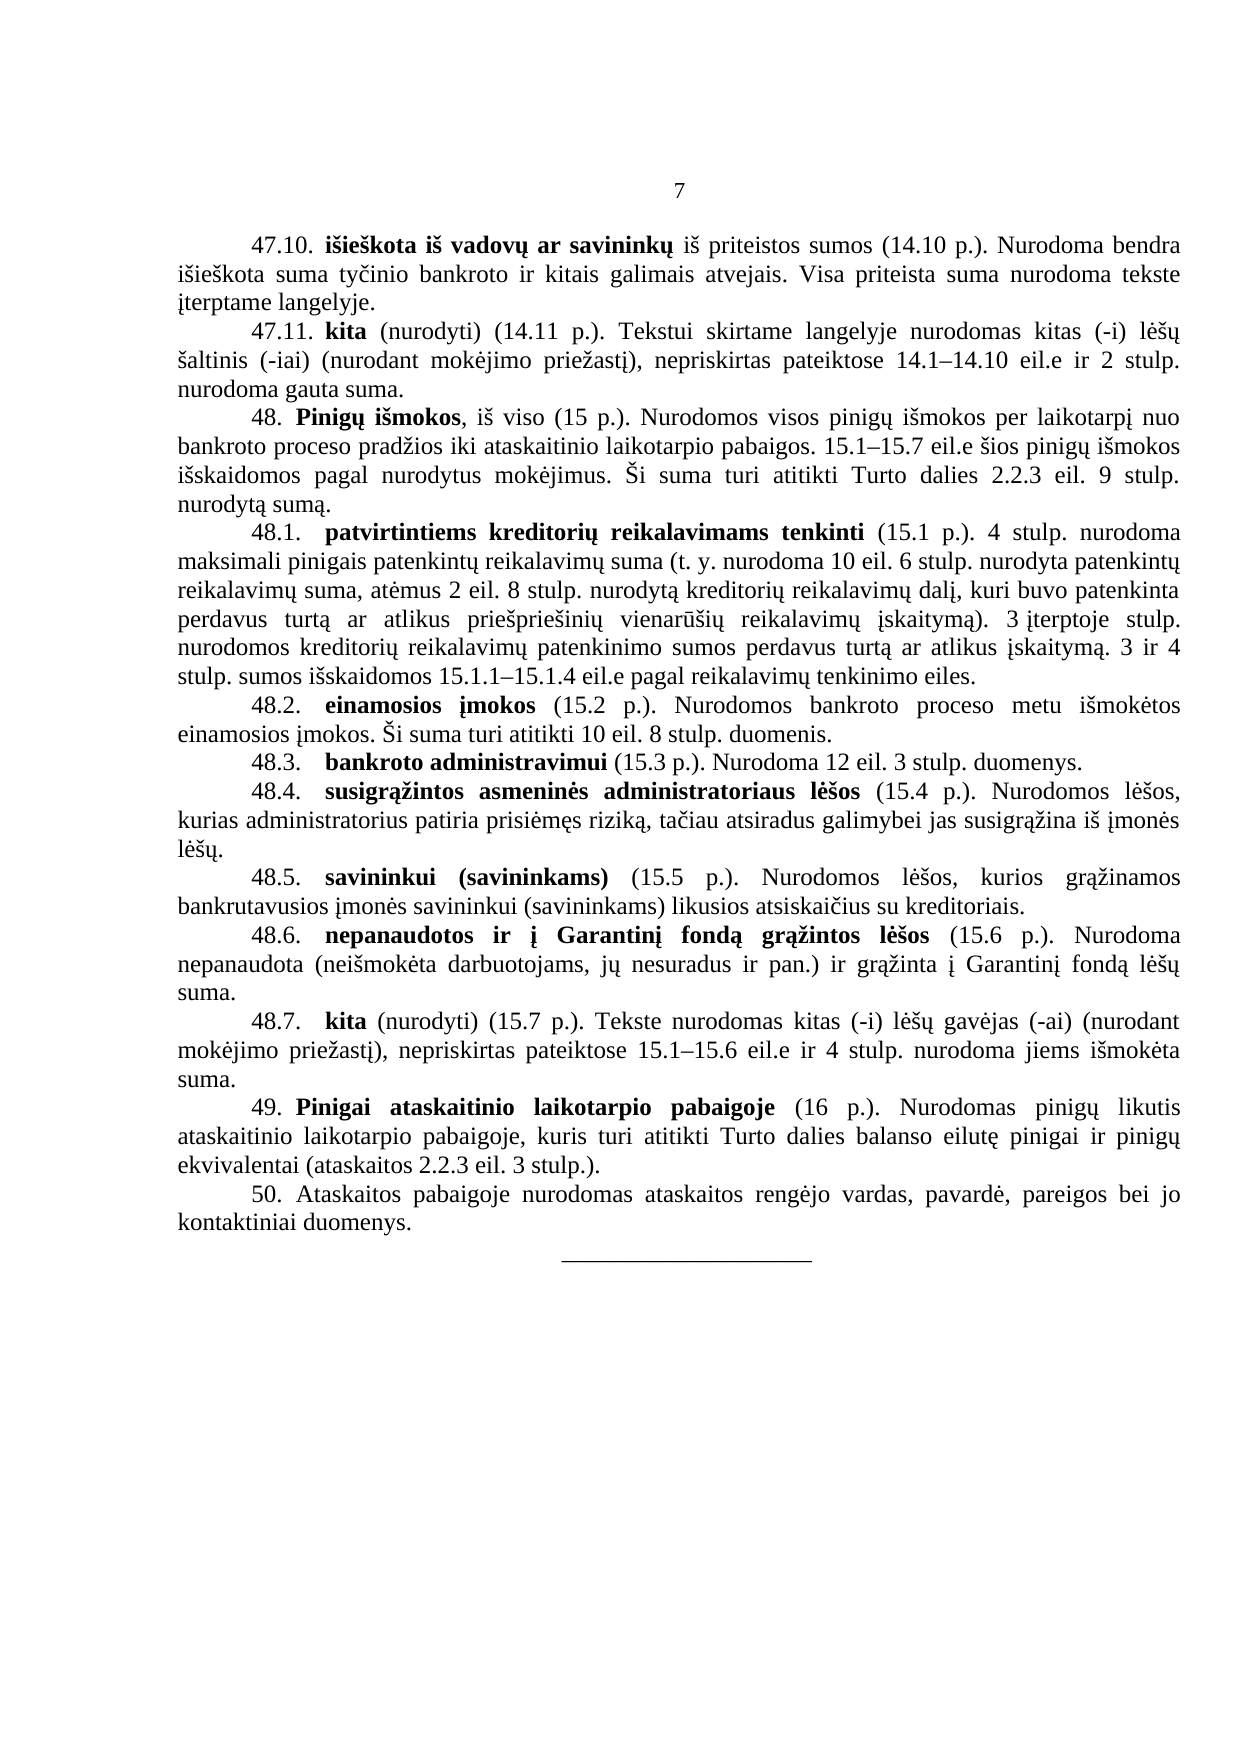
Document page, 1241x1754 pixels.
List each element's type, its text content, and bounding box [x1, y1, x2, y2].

text 49. Pinigai ataskaitinio laikotarpio pabaigoje (16 p.). Nurodomas pinigų likutis ataskaitinio laikotarpio pabaigoje, kuris turi atitikti Turto dalies balanso eilutę pinigai ir pinigų ekvivalentai (ataskaitos 2.2.3 eil. 3 stulp.). [177, 1092, 1181, 1179]
text 48.5. savininkui (savininkams) (15.5 p.). Nurodomos lėšos, kurios grąžinamos bankrutavusios įmonės savininkui (savininkams) likusios atsiskaičius su kreditoriais. [177, 862, 1181, 920]
text 47.10. išieškota iš vadovų ar savininkų iš priteistos sumos (14.10 p.). Nurodoma bendra išieškota suma tyčinio bankroto ir kitais galimais atvejais. Visa priteista suma nurodoma tekste įterptame langelyje. [177, 230, 1181, 316]
text 48.3. bankroto administravimui (15.3 p.). Nurodoma 12 eil. 3 stulp. duomenys. [177, 747, 1181, 776]
text 50. Ataskaitos pabaigoje nurodomas ataskaitos rengėjo vardas, pavardė, pareigos bei jo kontaktiniai duomenys. [177, 1179, 1181, 1236]
text 48.6. nepanaudotos ir į Garantinį fondą grąžintos lėšos (15.6 p.). Nurodoma nepanaudota (neišmokėta darbuotojams, jų nesuradus ir pan.) ir grąžinta į Garantinį fondą lėšų suma. [177, 920, 1181, 1006]
text 48.4. susigrąžintos asmeninės administratoriaus lėšos (15.4 p.). Nurodomos lėšos, kurias administratorius patiria prisiėmęs riziką, tačiau atsiradus galimybei jas susigrąžina iš įmonės lėšų. [177, 776, 1181, 862]
text ____________________ [177, 1236, 1196, 1265]
text 48. Pinigų išmokos, iš viso (15 p.). Nurodomos visos pinigų išmokos per laikotarpį nuo bankroto proceso pradžios iki ataskaitinio laikotarpio pabaigos. 15.1–15.7 eil.e šios pinigų išmokos išskaidomos pagal nurodytus mokėjimus. Ši suma turi atitikti Turto dalies 2.2.3 eil. 9 stulp. nurodytą sumą. [177, 402, 1181, 517]
text 48.1. patvirtintiems kreditorių reikalavimams tenkinti (15.1 p.). 4 stulp. nurodoma maksimali pinigais patenkintų reikalavimų suma (t. y. nurodoma 10 eil. 6 stulp. nurodyta patenkintų reikalavimų suma, atėmus 2 eil. 8 stulp. nurodytą kreditorių reikalavimų dalį, kuri buvo patenkinta perdavus turtą ar atlikus priešpriešinių vienarūšių reikalavimų įskaitymą). 3 įterptoje stulp. nurodomos kreditorių reikalavimų patenkinimo sumos perdavus turtą ar atlikus įskaitymą. 3 ir 4 stulp. sumos išskaidomos 15.1.1–15.1.4 eil.e pagal reikalavimų tenkinimo eiles. [177, 517, 1181, 690]
text 48.2. einamosios įmokos (15.2 p.). Nurodomos bankroto proceso metu išmokėtos einamosios įmokos. Ši suma turi atitikti 10 eil. 8 stulp. duomenis. [177, 690, 1181, 747]
text 47.11. kita (nurodyti) (14.11 p.). Tekstui skirtame langelyje nurodomas kitas (-i) lėšų šaltinis (-iai) (nurodant mokėjimo priežastį), nepriskirtas pateiktose 14.1–14.10 eil.e ir 2 stulp. nurodoma gauta suma. [177, 316, 1181, 402]
text 48.7. kita (nurodyti) (15.7 p.). Tekste nurodomas kitas (-i) lėšų gavėjas (-ai) (nurodant mokėjimo priežastį), nepriskirtas pateiktose 15.1–15.6 eil.e ir 4 stulp. nurodoma jiems išmokėta suma. [177, 1006, 1181, 1092]
